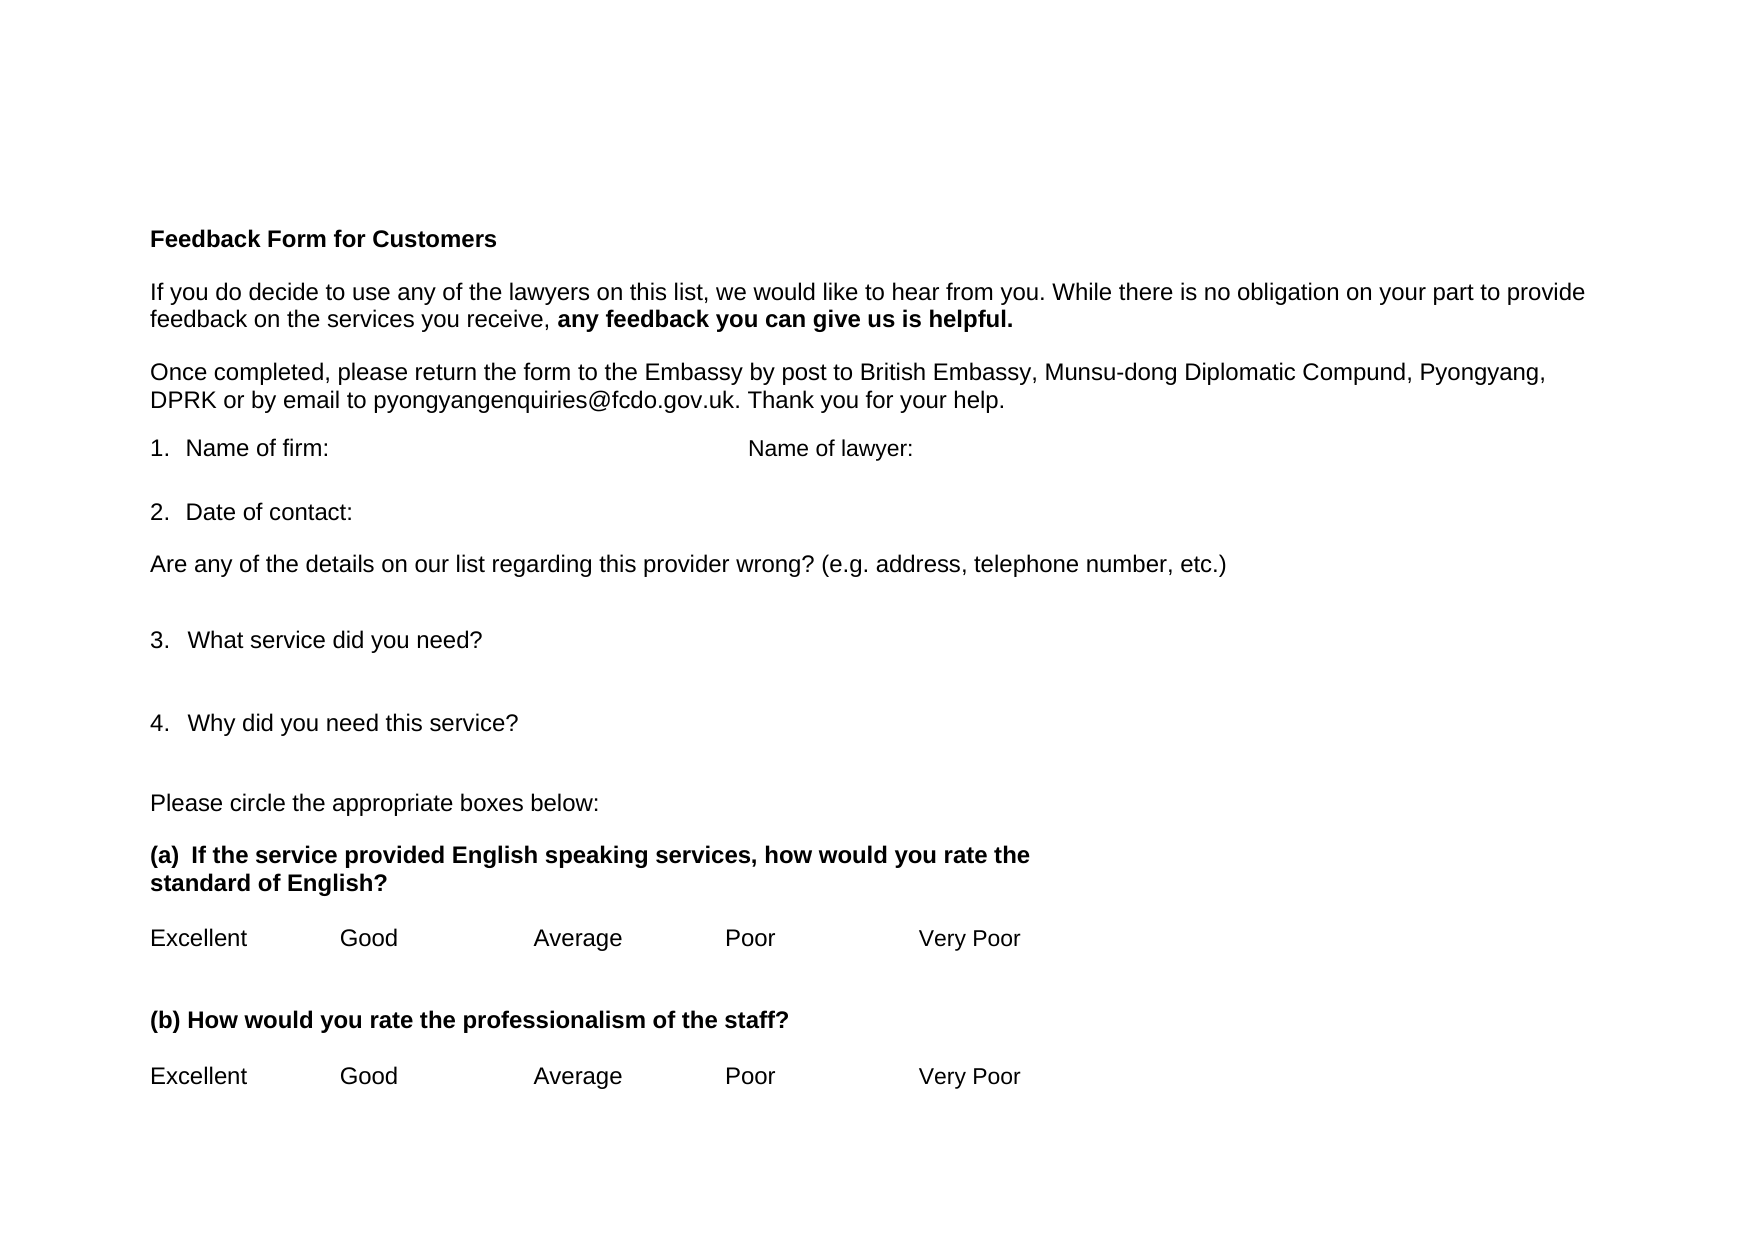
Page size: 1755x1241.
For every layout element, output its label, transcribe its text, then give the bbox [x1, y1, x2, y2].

text (b) How would you rate the professionalism of the staff? [150, 1006, 1604, 1034]
text 2. Date of contact: [150, 498, 1604, 525]
text Once completed, please return the form to the Embassy by post to British Embassy, Munsu-dong Diplomatic Compund, Pyongyang, DPRK or by email to pyongyangenquiries@fcdo.gov.uk. Thank you for your help. [150, 359, 1548, 413]
text Excellent Good Average Poor Very Poor [150, 1062, 1604, 1089]
text Feedback Form for Customers [150, 225, 1604, 253]
text Are any of the details on our list regarding this provider wrong? (e.g. address, telephone number, etc.) [150, 550, 1604, 578]
text 1. Name of firm: Name of lawyer: [150, 434, 1604, 461]
list Why did you need this service? [150, 709, 1604, 737]
text If you do decide to use any of the lawyers on this list, we would like to hear from you. While there is no obligation on your part to provide feedback on the services you receive, any feedback you can give us is helpful. [150, 279, 1588, 333]
list What service did you need? [150, 626, 1604, 654]
text Excellent Good Average Poor Very Poor [150, 924, 1604, 952]
text Please circle the appropriate boxes below: [150, 789, 1604, 817]
list If the service provided English speaking services, how would you rate the standard of English? [150, 842, 1090, 896]
